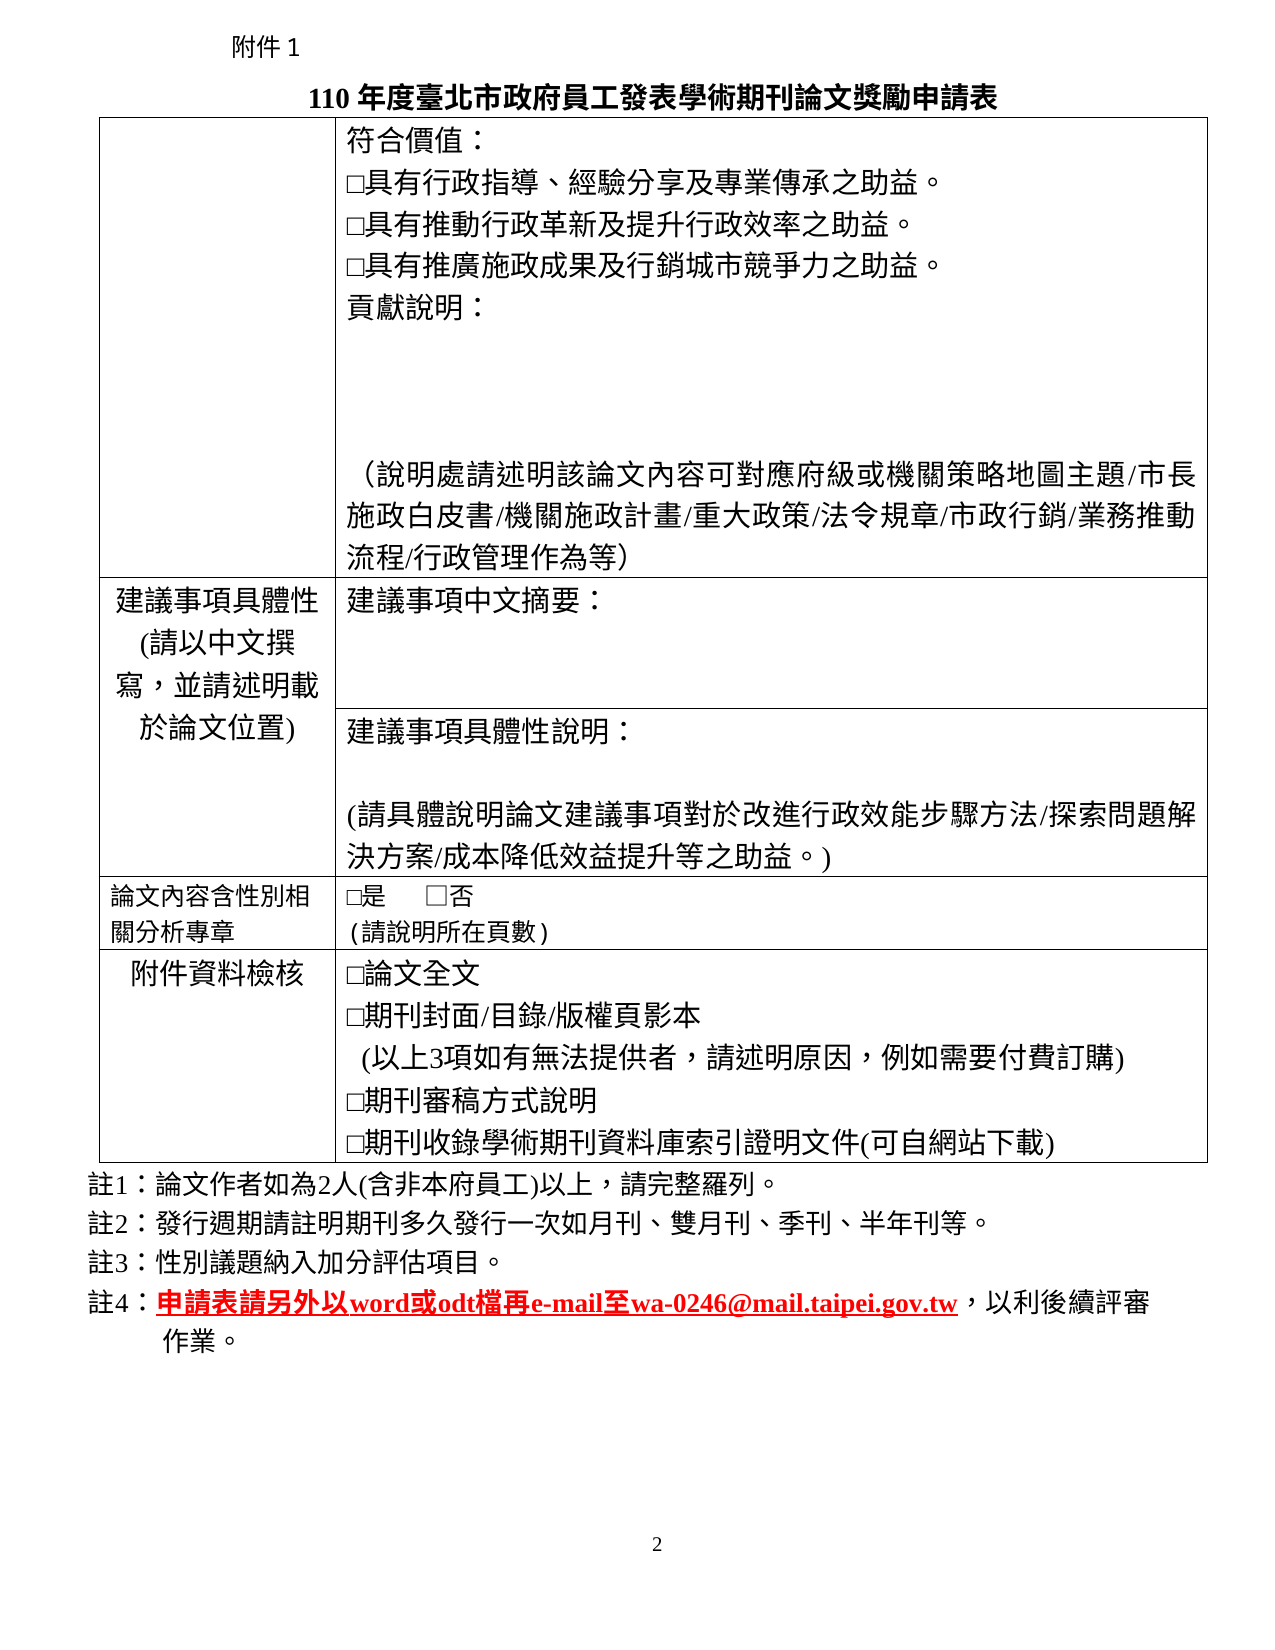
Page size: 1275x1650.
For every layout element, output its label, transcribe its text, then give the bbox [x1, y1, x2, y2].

text 註4：申請表請另外以word或odt檔再e-mail至wa-0246@mail.taipei.gov.tw，以利後續評審作業。 [87, 1281, 1152, 1359]
table_cell 建議事項具體性說明： (請具體說明論文建議事項對於改進行政效能步驟方法/探索問題解決方案/成本降低效益提升等之助益。) [336, 709, 1207, 876]
text 註3：性別議題納入加分評估項目。 [87, 1241, 1152, 1281]
table_cell 建議事項具體性 (請以中文撰寫，並請述明載於論文位置) [100, 578, 335, 876]
table_cell □論文全文 □期刊封面/目錄/版權頁影本 (以上3項如有無法提供者，請述明原因，例如需要付費訂購) □期刊審稿方式說明 □期刊收錄學術期刊資料庫索引證明文件(可自網站下載) [336, 950, 1207, 1162]
table_cell 符合價值： □具有行政指導、經驗分享及專業傳承之助益。 □具有推動行政革新及提升行政效率之助益。 □具有推廣施政成果及行銷城市競爭力之助益。 貢獻說明： （說明處請述明該論文內容可對應府級或機關策略地圖主題/市長施政白皮書/機關施政計畫/重大政策/法令規章/市政行銷/業務推動流程/行政管理作為等） [336, 118, 1207, 577]
table_cell [100, 118, 335, 577]
table_cell 論文內容含性別相關分析專章 [100, 877, 335, 949]
table_cell 附件資料檢核 [100, 950, 335, 1162]
table_cell 建議事項中文摘要： [336, 578, 1207, 708]
text 註2：發行週期請註明期刊多久發行一次如月刊、雙月刊、季刊、半年刊等。 [87, 1202, 1152, 1241]
table_header 110 年度臺北市政府員工發表學術期刊論文獎勵申請表 [99, 75, 1207, 117]
table_header 110 年度臺北市政府員工發表學術期刊論文獎勵申請表 [186, 20, 323, 67]
text 註1：論文作者如為2人(含非本府員工)以上，請完整羅列。 [87, 1163, 1152, 1202]
table_cell □是 □否 (請說明所在頁數) [336, 877, 1207, 949]
